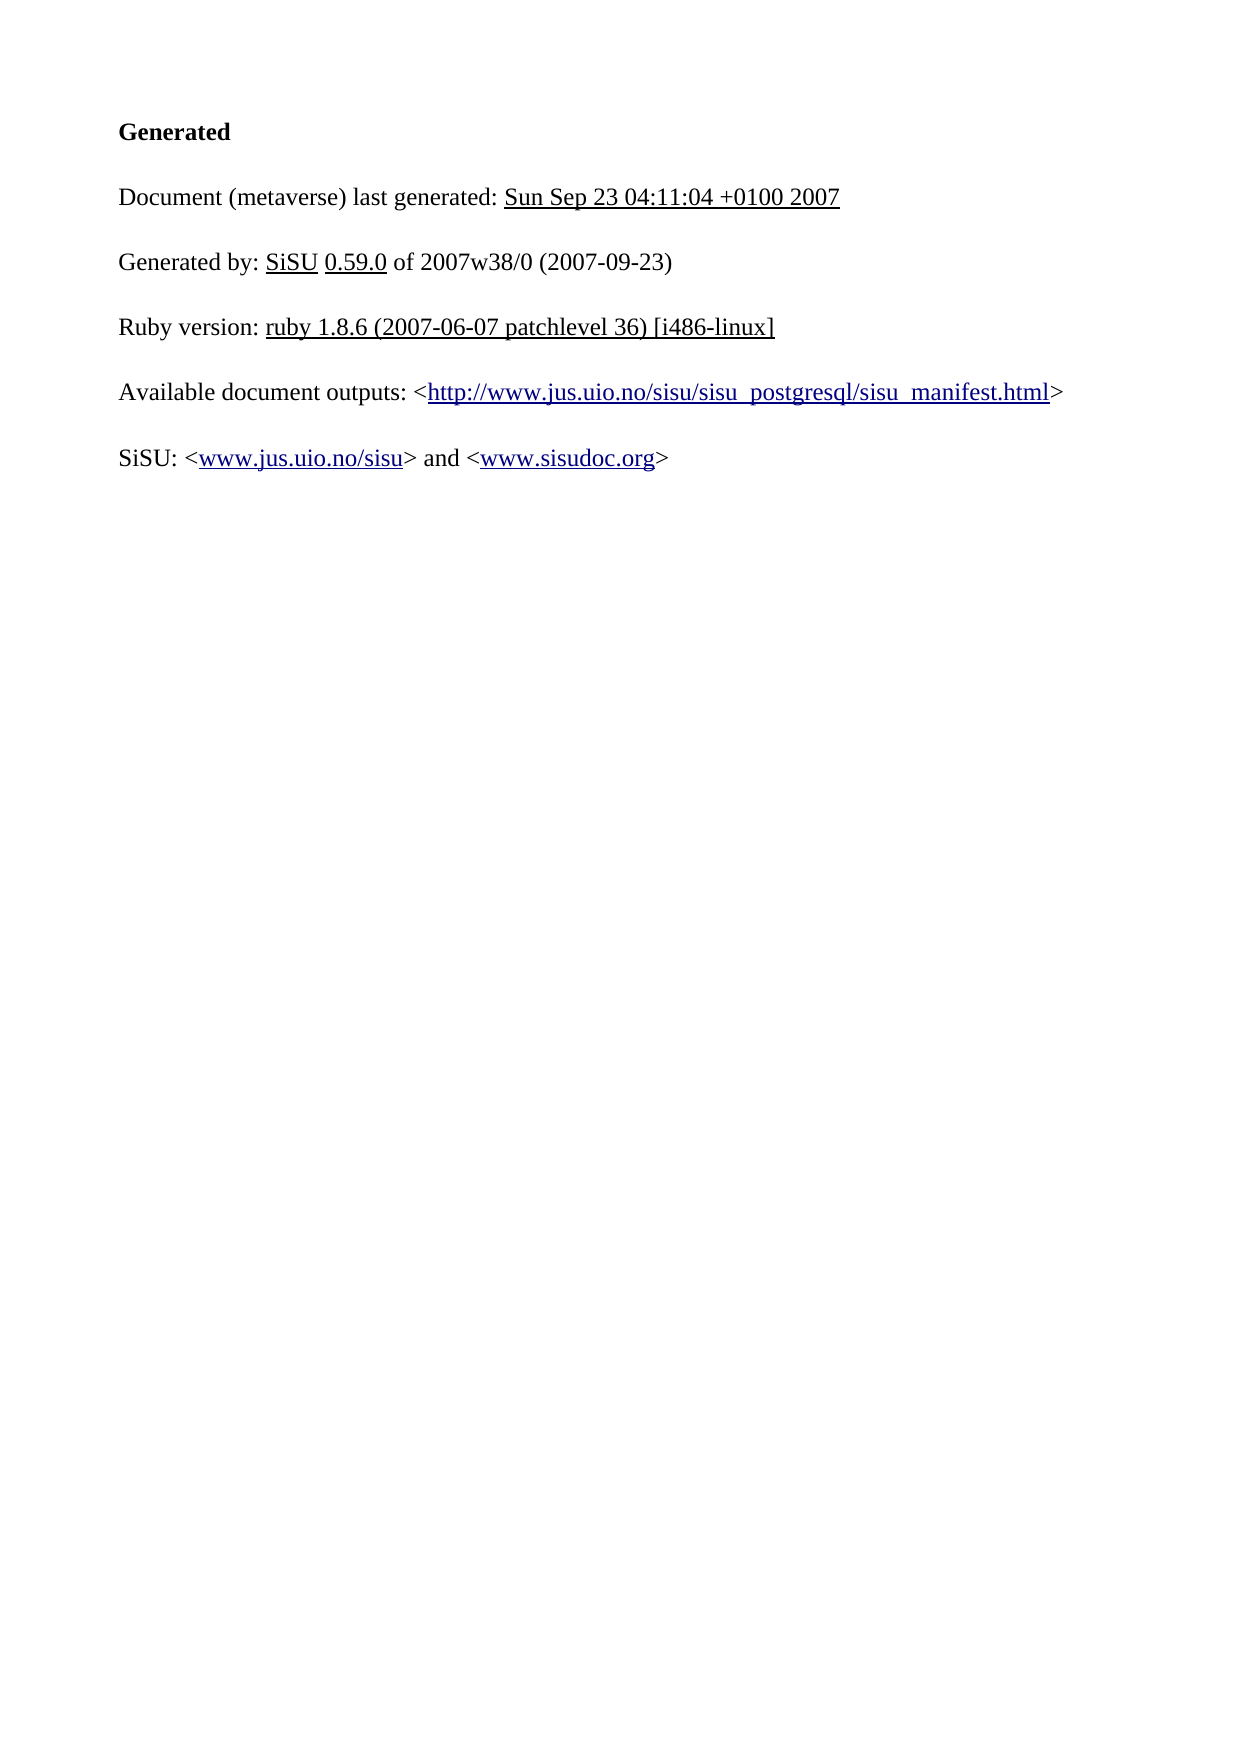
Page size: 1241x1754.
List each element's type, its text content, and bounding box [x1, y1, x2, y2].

text SiSU: <www.jus.uio.no/sisu> and <www.sisudoc.org> [118, 444, 1122, 471]
text Generated [118, 118, 1122, 146]
text Ruby version: ruby 1.8.6 (2007-06-07 patchlevel 36) [i486-linux] [118, 313, 1122, 341]
text Generated by: SiSU 0.59.0 of 2007w38/0 (2007-09-23) [118, 248, 1122, 276]
text Document (metaverse) last generated: Sun Sep 23 04:11:04 +0100 2007 [118, 183, 1122, 211]
text Available document outputs: <http://www.jus.uio.no/sisu/sisu_postgresql/sisu_manifest.html> [118, 378, 1122, 406]
